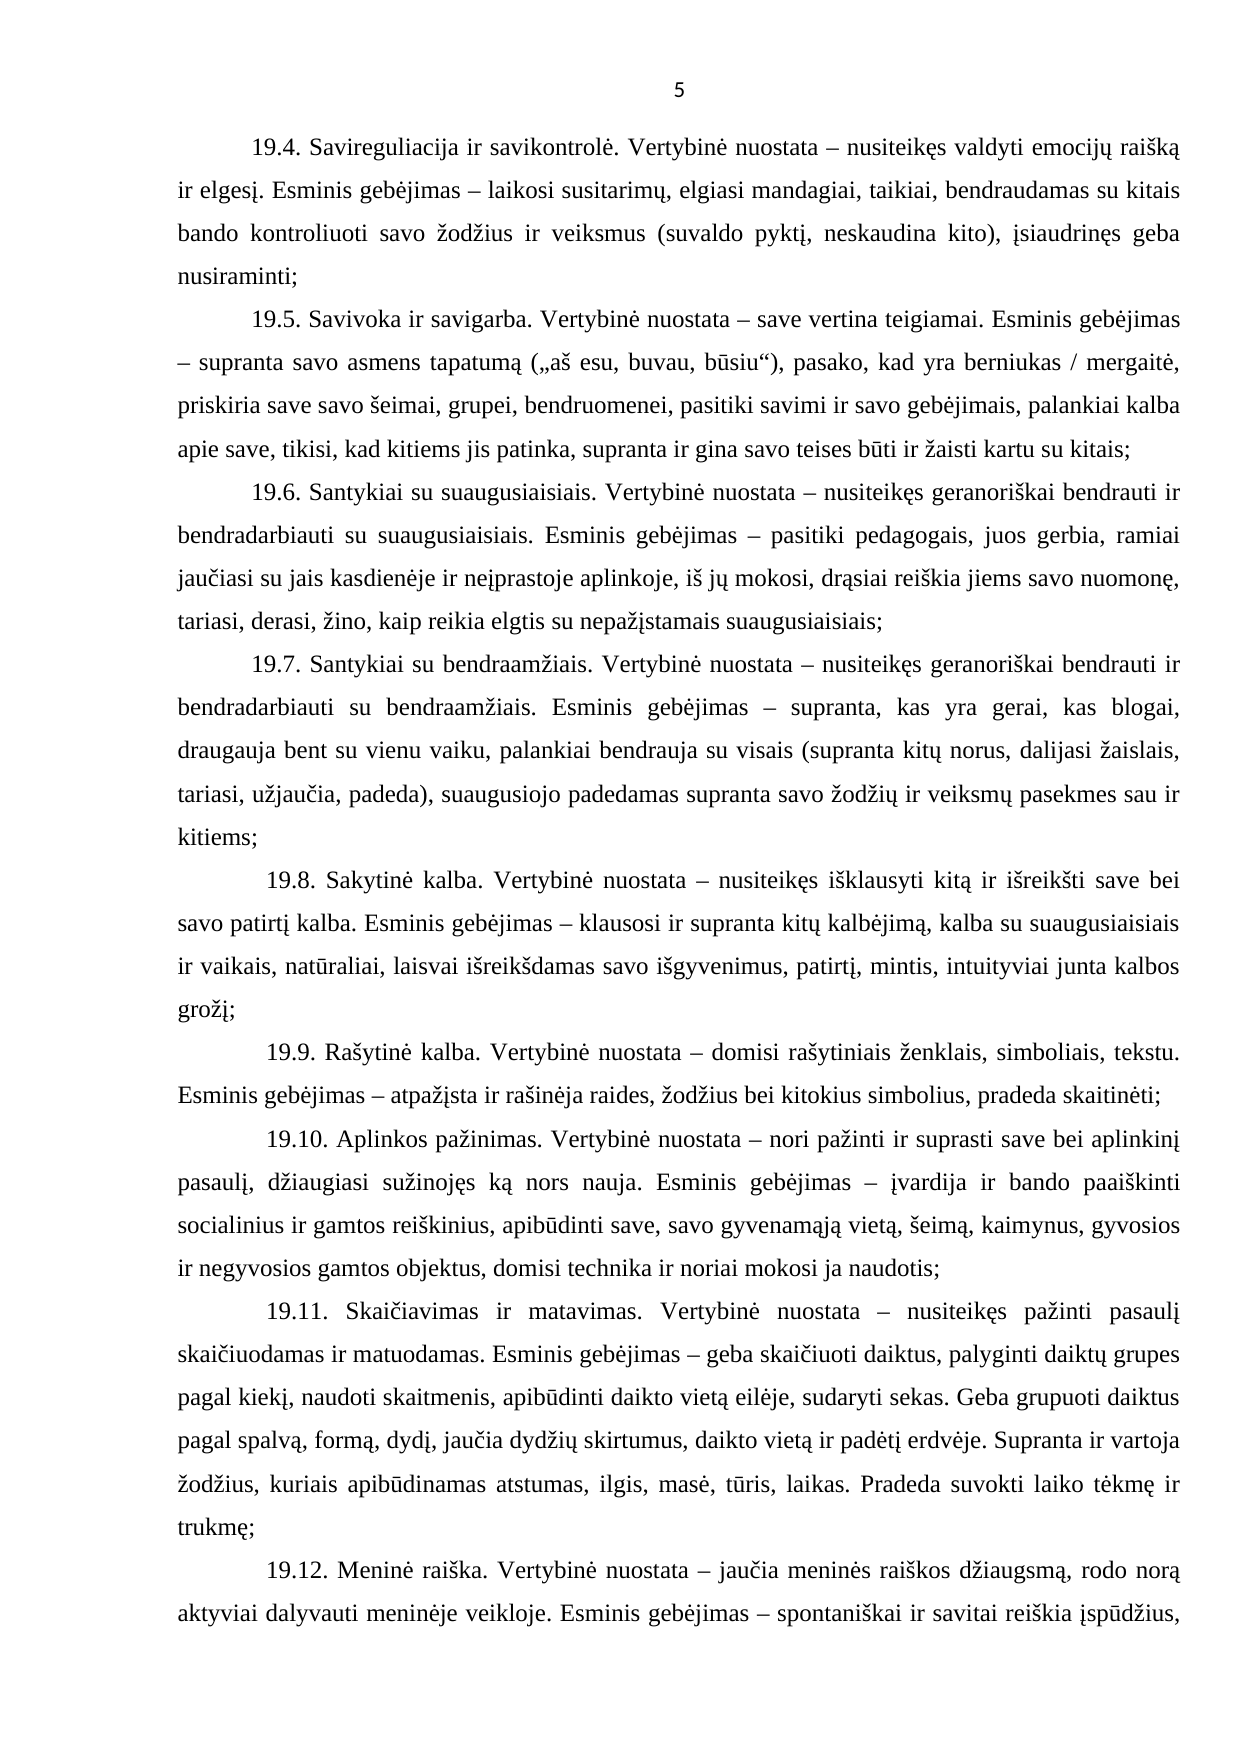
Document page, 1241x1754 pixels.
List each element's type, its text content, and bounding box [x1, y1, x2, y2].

text 19.5. Savivoka ir savigarba. Vertybinė nuostata – save vertina teigiamai. Esminis gebėjimas – supranta savo asmens tapatumą („aš esu, buvau, būsiu“), pasako, kad yra berniukas / mergaitė, priskiria save savo šeimai, grupei, bendruomenei, pasitiki savimi ir savo gebėjimais, palankiai kalba apie save, tikisi, kad kitiems jis patinka, supranta ir gina savo teises būti ir žaisti kartu su kitais; [177, 304, 1181, 462]
text 19.9. Rašytinė kalba. Vertybinė nuostata – domisi rašytiniais ženklais, simboliais, tekstu. Esminis gebėjimas – atpažįsta ir rašinėja raides, žodžius bei kitokius simbolius, pradeda skaitinėti; [177, 1037, 1181, 1109]
text 19.11. Skaičiavimas ir matavimas. Vertybinė nuostata – nusiteikęs pažinti pasaulį skaičiuodamas ir matuodamas. Esminis gebėjimas – geba skaičiuoti daiktus, palyginti daiktų grupes pagal kiekį, naudoti skaitmenis, apibūdinti daikto vietą eilėje, sudaryti sekas. Geba grupuoti daiktus pagal spalvą, formą, dydį, jaučia dydžių skirtumus, daikto vietą ir padėtį erdvėje. Supranta ir vartoja žodžius, kuriais apibūdinamas atstumas, ilgis, masė, tūris, laikas. Pradeda suvokti laiko tėkmę ir trukmę; [177, 1296, 1181, 1541]
text 19.12. Meninė raiška. Vertybinė nuostata – jaučia meninės raiškos džiaugsmą, rodo norą aktyviai dalyvauti meninėje veikloje. Esminis gebėjimas – spontaniškai ir savitai reiškia įspūdžius, [177, 1555, 1181, 1627]
text 19.7. Santykiai su bendraamžiais. Vertybinė nuostata – nusiteikęs geranoriškai bendrauti ir bendradarbiauti su bendraamžiais. Esminis gebėjimas – supranta, kas yra gerai, kas blogai, draugauja bent su vienu vaiku, palankiai bendrauja su visais (supranta kitų norus, dalijasi žaislais, tariasi, užjaučia, padeda), suaugusiojo padedamas supranta savo žodžių ir veiksmų pasekmes sau ir kitiems; [177, 649, 1181, 851]
text 19.10. Aplinkos pažinimas. Vertybinė nuostata – nori pažinti ir suprasti save bei aplinkinį pasaulį, džiaugiasi sužinojęs ką nors nauja. Esminis gebėjimas – įvardija ir bando paaiškinti socialinius ir gamtos reiškinius, apibūdinti save, savo gyvenamąją vietą, šeimą, kaimynus, gyvosios ir negyvosios gamtos objektus, domisi technika ir noriai mokosi ja naudotis; [177, 1124, 1181, 1282]
text 19.4. Savireguliacija ir savikontrolė. Vertybinė nuostata – nusiteikęs valdyti emocijų raišką ir elgesį. Esminis gebėjimas – laikosi susitarimų, elgiasi mandagiai, taikiai, bendraudamas su kitais bando kontroliuoti savo žodžius ir veiksmus (suvaldo pyktį, neskaudina kito), įsiaudrinęs geba nusiraminti; [177, 132, 1181, 290]
text 19.6. Santykiai su suaugusiaisiais. Vertybinė nuostata – nusiteikęs geranoriškai bendrauti ir bendradarbiauti su suaugusiaisiais. Esminis gebėjimas – pasitiki pedagogais, juos gerbia, ramiai jaučiasi su jais kasdienėje ir neįprastoje aplinkoje, iš jų mokosi, drąsiai reiškia jiems savo nuomonę, tariasi, derasi, žino, kaip reikia elgtis su nepažįstamais suaugusiaisiais; [177, 477, 1181, 635]
text 19.8. Sakytinė kalba. Vertybinė nuostata – nusiteikęs išklausyti kitą ir išreikšti save bei savo patirtį kalba. Esminis gebėjimas – klausosi ir supranta kitų kalbėjimą, kalba su suaugusiaisiais ir vaikais, natūraliai, laisvai išreikšdamas savo išgyvenimus, patirtį, mintis, intuityviai junta kalbos grožį; [177, 865, 1181, 1023]
